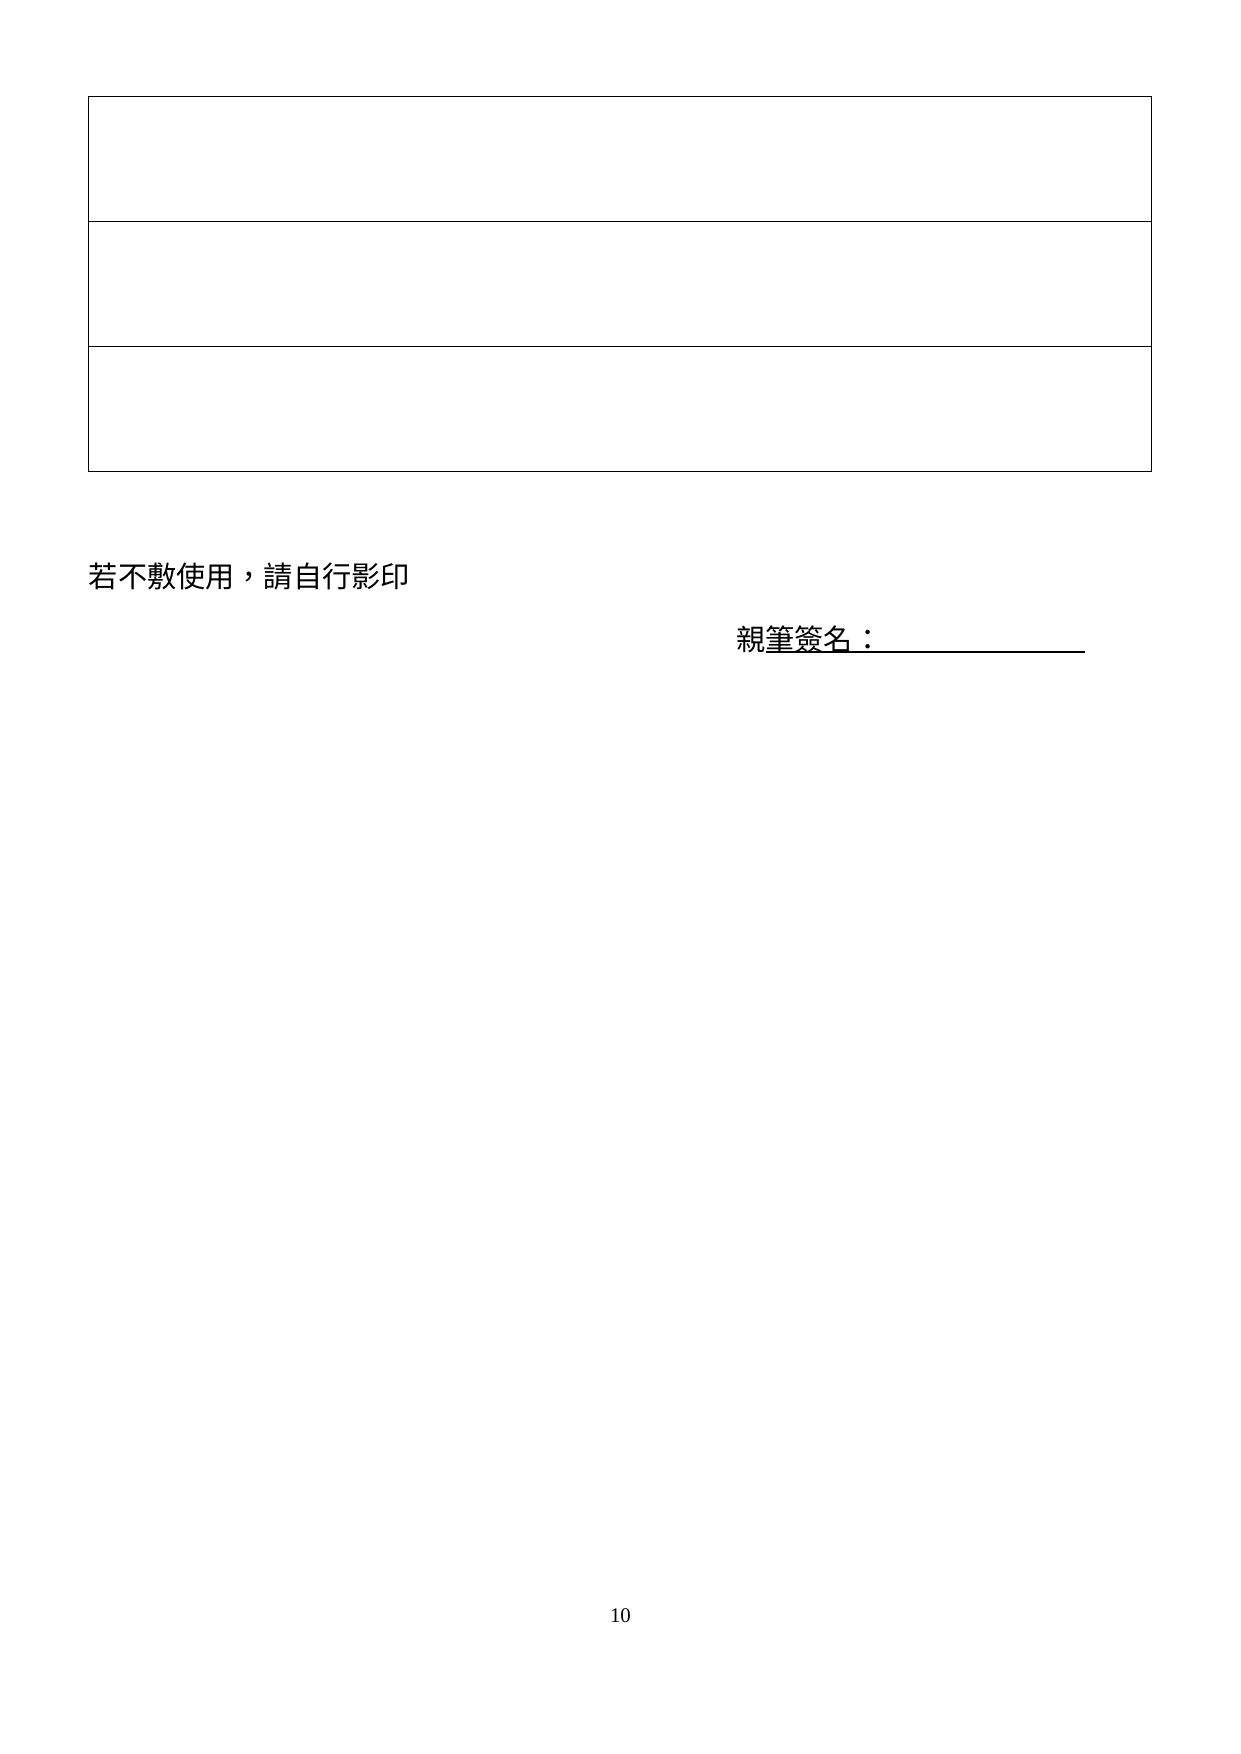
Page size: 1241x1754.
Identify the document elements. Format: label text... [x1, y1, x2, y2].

text 親筆簽名： [89, 596, 1152, 658]
table_cell [89, 347, 1151, 471]
table_cell [89, 222, 1151, 346]
text 若不敷使用，請自行影印 [89, 533, 1152, 596]
table_cell [89, 97, 1151, 221]
